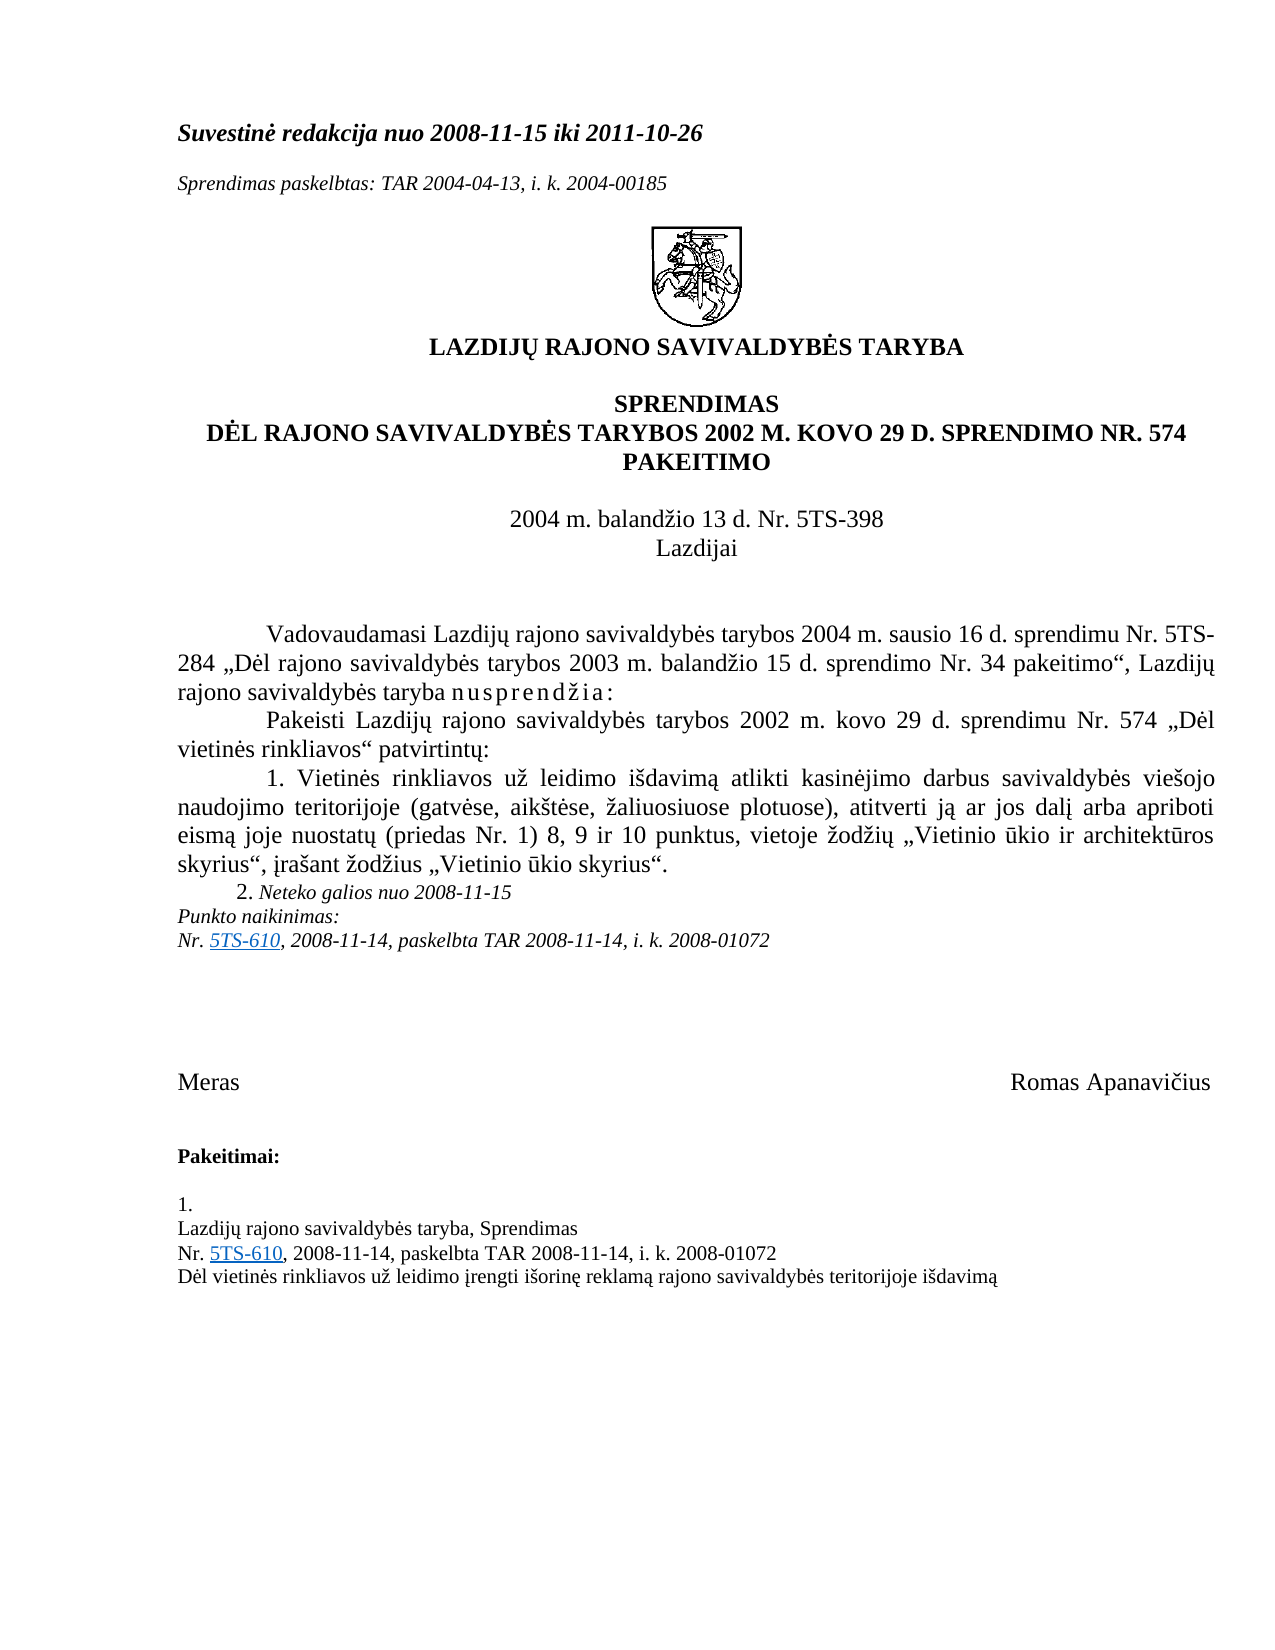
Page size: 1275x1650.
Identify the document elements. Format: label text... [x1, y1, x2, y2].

text Vadovaudamasi Lazdijų rajono savivaldybės tarybos 2004 m. sausio 16 d. sprendimu Nr. 5TS-284 „Dėl rajono savivaldybės tarybos 2003 m. balandžio 15 d. sprendimo Nr. 34 pakeitimo“, Lazdijų rajono savivaldybės taryba nusprendžia: [177, 619, 1216, 705]
text Punkto naikinimas: [177, 904, 1216, 928]
text Sprendimas paskelbtas: TAR 2004-04-13, i. k. 2004-00185 [177, 171, 1216, 195]
text Meras Romas Apanavičius [177, 1067, 1216, 1096]
text DĖL RAJONO SAVIVALDYBĖS TARYBOS 2002 M. KOVO 29 D. SPRENDIMO NR. 574 PAKEITIMO [177, 418, 1216, 475]
text Lazdijų rajono savivaldybės taryba, Sprendimas [177, 1216, 1216, 1240]
text 1. [177, 1192, 1216, 1216]
text 2004 m. balandžio 13 d. Nr. 5TS-398 [177, 504, 1216, 533]
text Dėl vietinės rinkliavos už leidimo įrengti išorinę reklamą rajono savivaldybės teritorijoje išdavimą [177, 1264, 1216, 1288]
text Pakeitimai: [177, 1144, 1216, 1168]
text 1. Vietinės rinkliavos už leidimo išdavimą atlikti kasinėjimo darbus savivaldybės viešojo naudojimo teritorijoje (gatvėse, aikštėse, žaliuosiuose plotuose), atitverti ją ar jos dalį arba apriboti eismą joje nuostatų (priedas Nr. 1) 8, 9 ir 10 punktus, vietoje žodžių „Vietinio ūkio ir architektūros skyrius“, įrašant žodžius „Vietinio ūkio skyrius“. [177, 763, 1216, 878]
text Nr. 5TS-610, 2008-11-14, paskelbta TAR 2008-11-14, i. k. 2008-01072 [177, 1240, 1216, 1264]
text LAZDIJŲ RAJONO SAVIVALDYBĖS TARYBA [177, 332, 1216, 360]
text Pakeisti Lazdijų rajono savivaldybės tarybos 2002 m. kovo 29 d. sprendimu Nr. 574 „Dėl vietinės rinkliavos“ patvirtintų: [177, 705, 1216, 763]
text Nr. 5TS-610, 2008-11-14, paskelbta TAR 2008-11-14, i. k. 2008-01072 [177, 928, 1216, 952]
text Lazdijai [177, 533, 1216, 562]
text 2. Neteko galios nuo 2008-11-15 [177, 878, 1216, 904]
text SPRENDIMAS [177, 389, 1216, 418]
text Suvestinė redakcija nuo 2008-11-15 iki 2011-10-26 [177, 118, 1216, 147]
